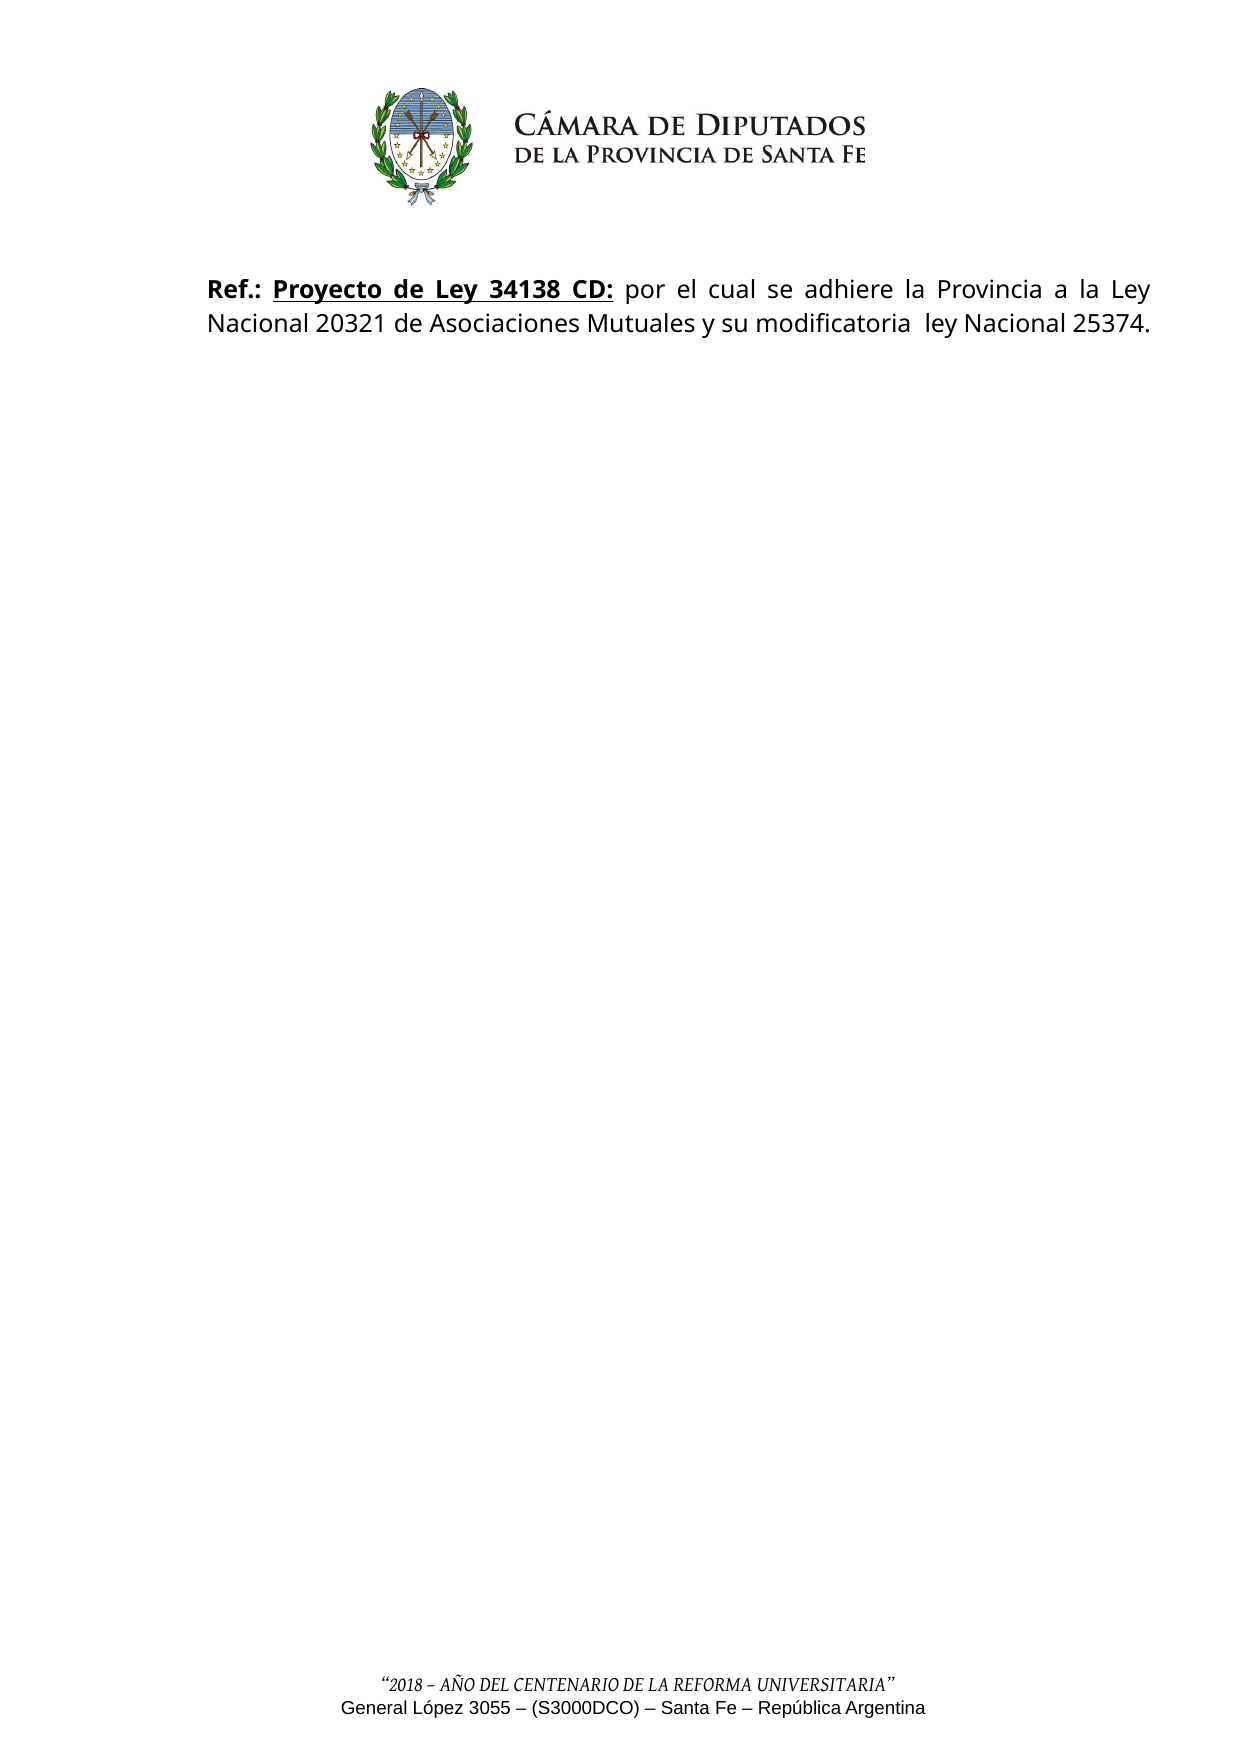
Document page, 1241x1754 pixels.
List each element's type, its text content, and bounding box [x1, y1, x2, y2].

text Ref.: Proyecto de Ley 34138 CD: por el cual se adhiere la Provincia a la Ley Nacional 20321 de Asociaciones Mutuales y su modificatoria ley Nacional 25374. [207, 272, 1152, 340]
picture [370, 88, 866, 210]
